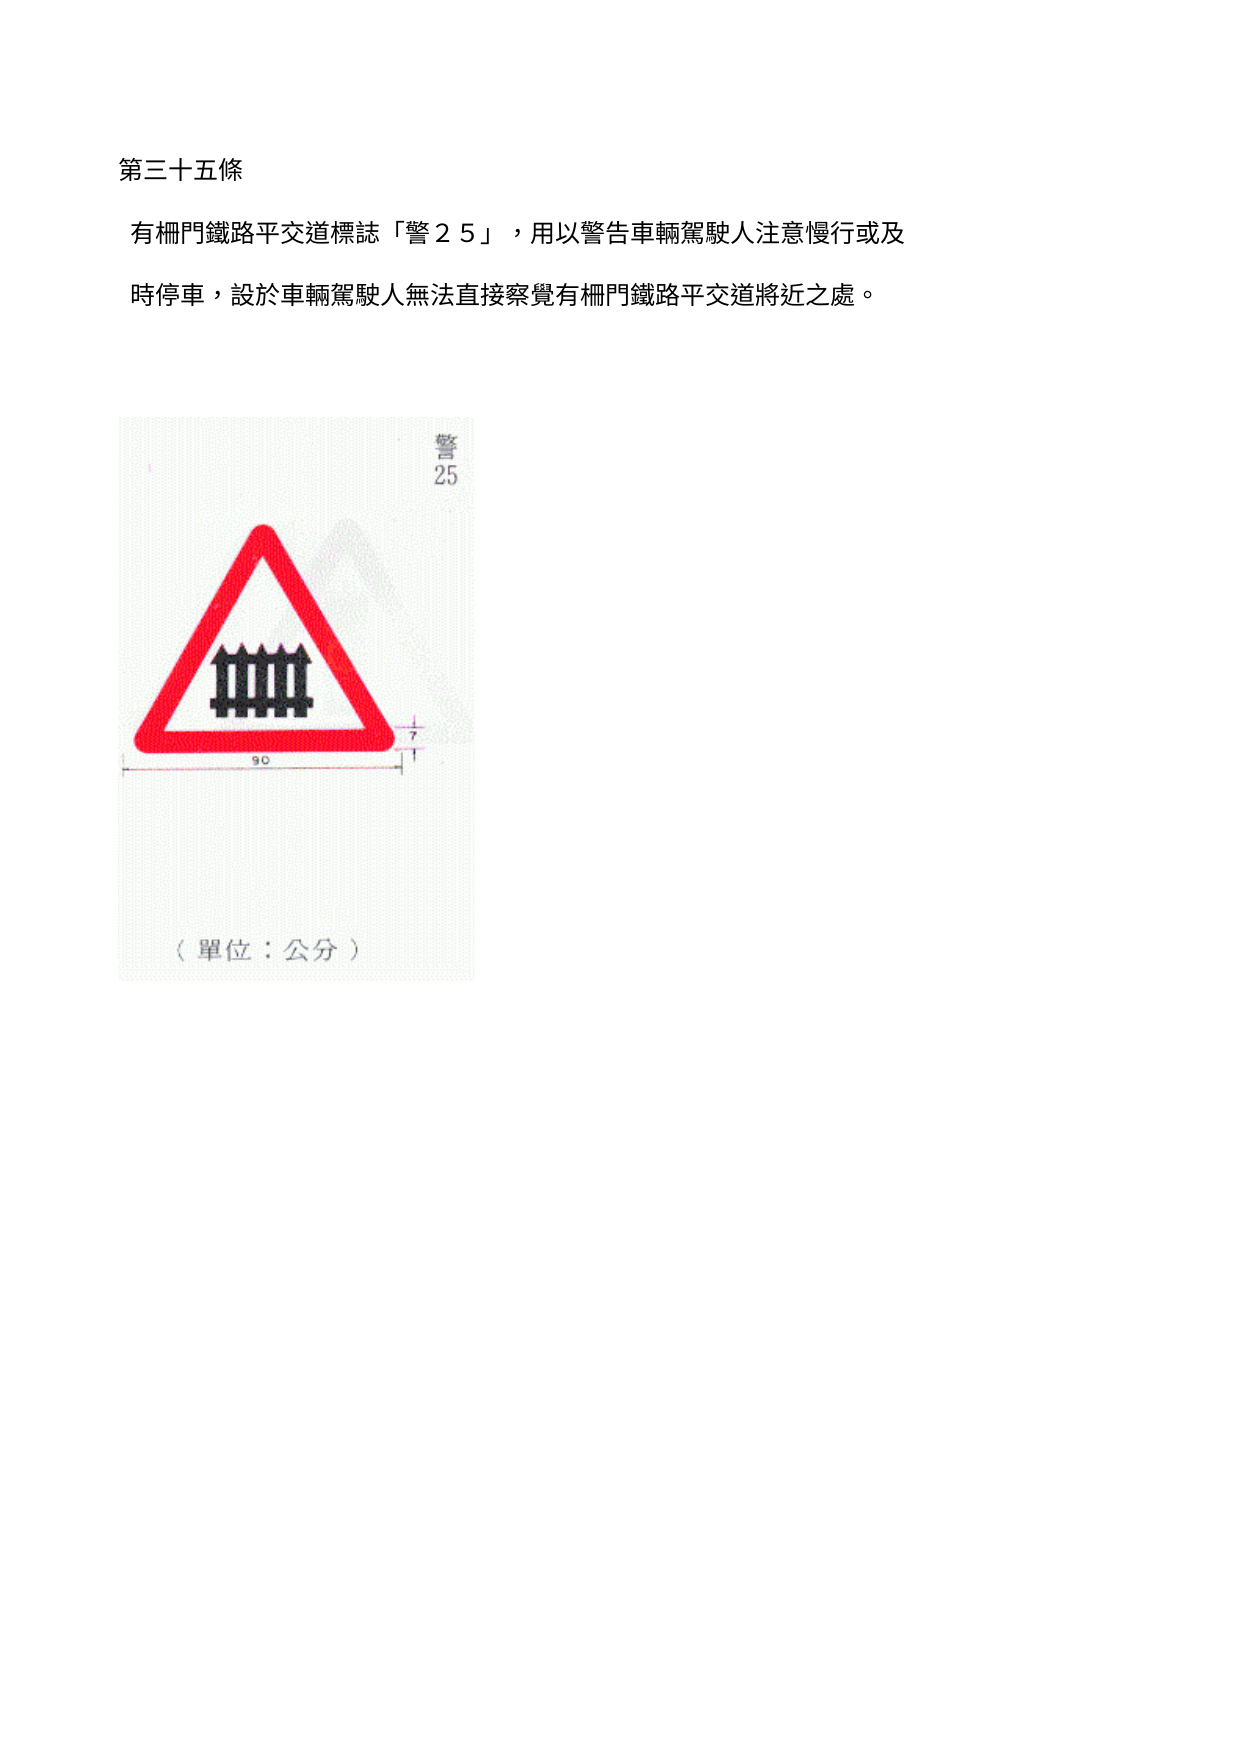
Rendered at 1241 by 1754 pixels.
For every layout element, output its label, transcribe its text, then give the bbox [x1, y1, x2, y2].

text 有柵門鐵路平交道標誌「警２５」，用以警告車輛駕駛人注意慢行或及 [118, 189, 1122, 252]
text 第三十五條 [118, 127, 1122, 189]
text 時停車，設於車輛駕駛人無法直接察覺有柵門鐵路平交道將近之處。 [118, 252, 1122, 314]
